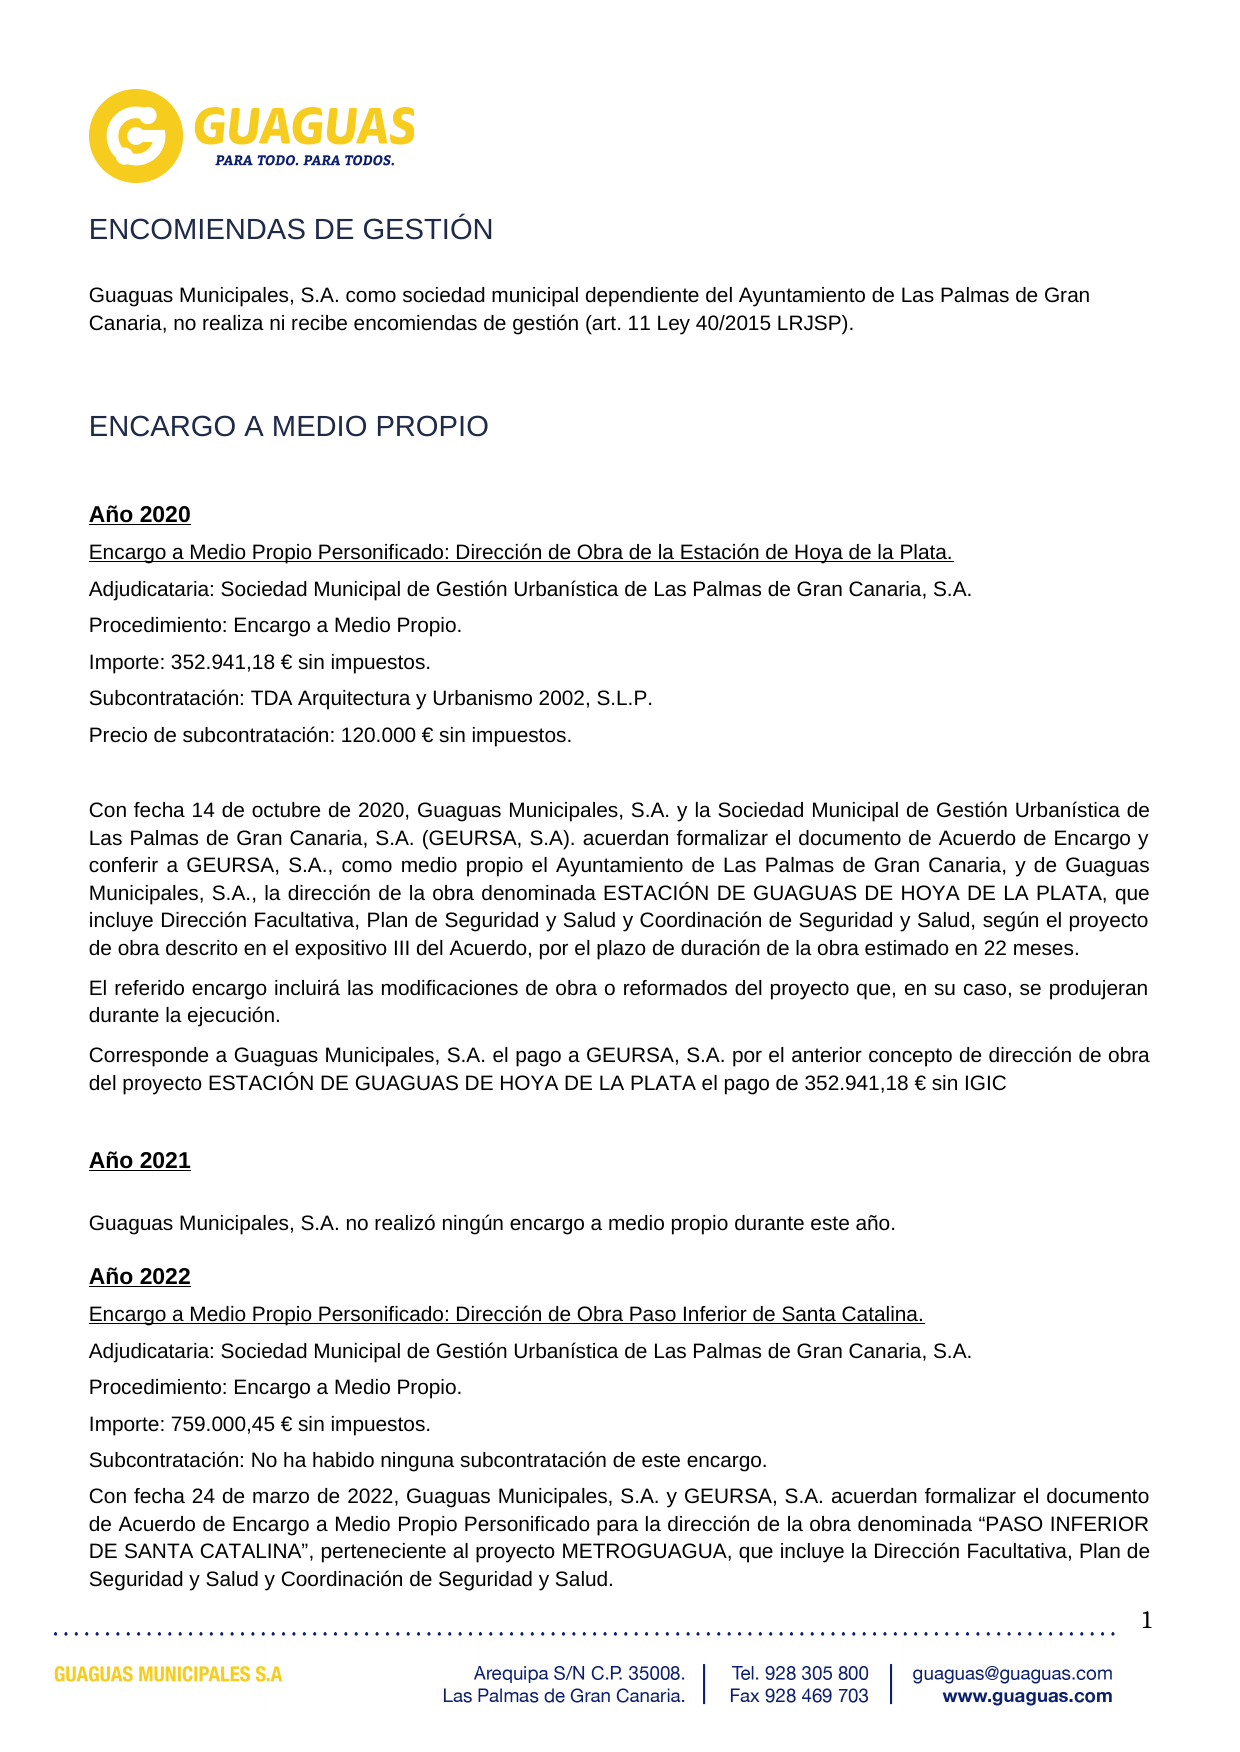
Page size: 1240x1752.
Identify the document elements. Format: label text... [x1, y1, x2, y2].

text Encargo a Medio Propio Personificado: Dirección de Obra de la Estación de Hoya de la Plata. [89, 540, 1151, 564]
text Importe: 759.000,45 € sin impuestos. [89, 1411, 1151, 1435]
text Año 2021 [89, 1147, 1151, 1173]
text Importe: 352.941,18 € sin impuestos. [89, 649, 1151, 673]
text Encargo a Medio Propio Personificado: Dirección de Obra Paso Inferior de Santa Catalina. [89, 1302, 1151, 1326]
text Subcontratación: TDA Arquitectura y Urbanismo 2002, S.L.P. [89, 686, 1151, 710]
text Adjudicataria: Sociedad Municipal de Gestión Urbanística de Las Palmas de Gran Canaria, S.A. [89, 1338, 1151, 1362]
text Guaguas Municipales, S.A. no realizó ningún encargo a medio propio durante este año. [89, 1211, 1151, 1234]
text Con fecha 24 de marzo de 2022, Guaguas Municipales, S.A. y GEURSA, S.A. acuerdan formalizar el documento de Acuerdo de Encargo a Medio Propio Personificado para la dirección de la obra denominada “PASO INFERIOR DE SANTA CATALINA”, perteneciente al proyecto METROGUAGUA, que incluye la Dirección Facultativa, Plan de Seguridad y Salud y Coordinación de Seguridad y Salud. [89, 1484, 1151, 1591]
text Año 2020 [89, 501, 1151, 528]
text Guaguas Municipales, S.A. como sociedad municipal dependiente del Ayuntamiento de Las Palmas de Gran Canaria, no realiza ni recibe encomiendas de gestión (art. 11 Ley 40/2015 LRJSP). [89, 283, 1151, 335]
text Corresponde a Guaguas Municipales, S.A. el pago a GEURSA, S.A. por el anterior concepto de dirección de obra del proyecto ESTACIÓN DE GUAGUAS DE HOYA DE LA PLATA el pago de 352.941,18 € sin IGIC [89, 1043, 1151, 1094]
text Procedimiento: Encargo a Medio Propio. [89, 613, 1151, 637]
text Adjudicataria: Sociedad Municipal de Gestión Urbanística de Las Palmas de Gran Canaria, S.A. [89, 577, 1151, 601]
text Con fecha 14 de octubre de 2020, Guaguas Municipales, S.A. y la Sociedad Municipal de Gestión Urbanística de Las Palmas de Gran Canaria, S.A. (GEURSA, S.A). acuerdan formalizar el documento de Acuerdo de Encargo y conferir a GEURSA, S.A., como medio propio el Ayuntamiento de Las Palmas de Gran Canaria, y de Guaguas Municipales, S.A., la dirección de la obra denominada ESTACIÓN DE GUAGUAS DE HOYA DE LA PLATA, que incluye Dirección Facultativa, Plan de Seguridad y Salud y Coordinación de Seguridad y Salud, según el proyecto de obra descrito en el expositivo III del Acuerdo, por el plazo de duración de la obra estimado en 22 meses. [89, 798, 1151, 959]
text Procedimiento: Encargo a Medio Propio. [89, 1375, 1151, 1399]
text Año 2022 [89, 1263, 1151, 1289]
text Subcontratación: No ha habido ninguna subcontratación de este encargo. [89, 1448, 1151, 1472]
text El referido encargo incluirá las modificaciones de obra o reformados del proyecto que, en su caso, se produjeran durante la ejecución. [89, 975, 1151, 1027]
text ENCARGO A MEDIO PROPIO [89, 409, 1151, 443]
text ENCOMIENDAS DE GESTIÓN [89, 212, 1151, 246]
text Precio de subcontratación: 120.000 € sin impuestos. [89, 722, 1151, 746]
